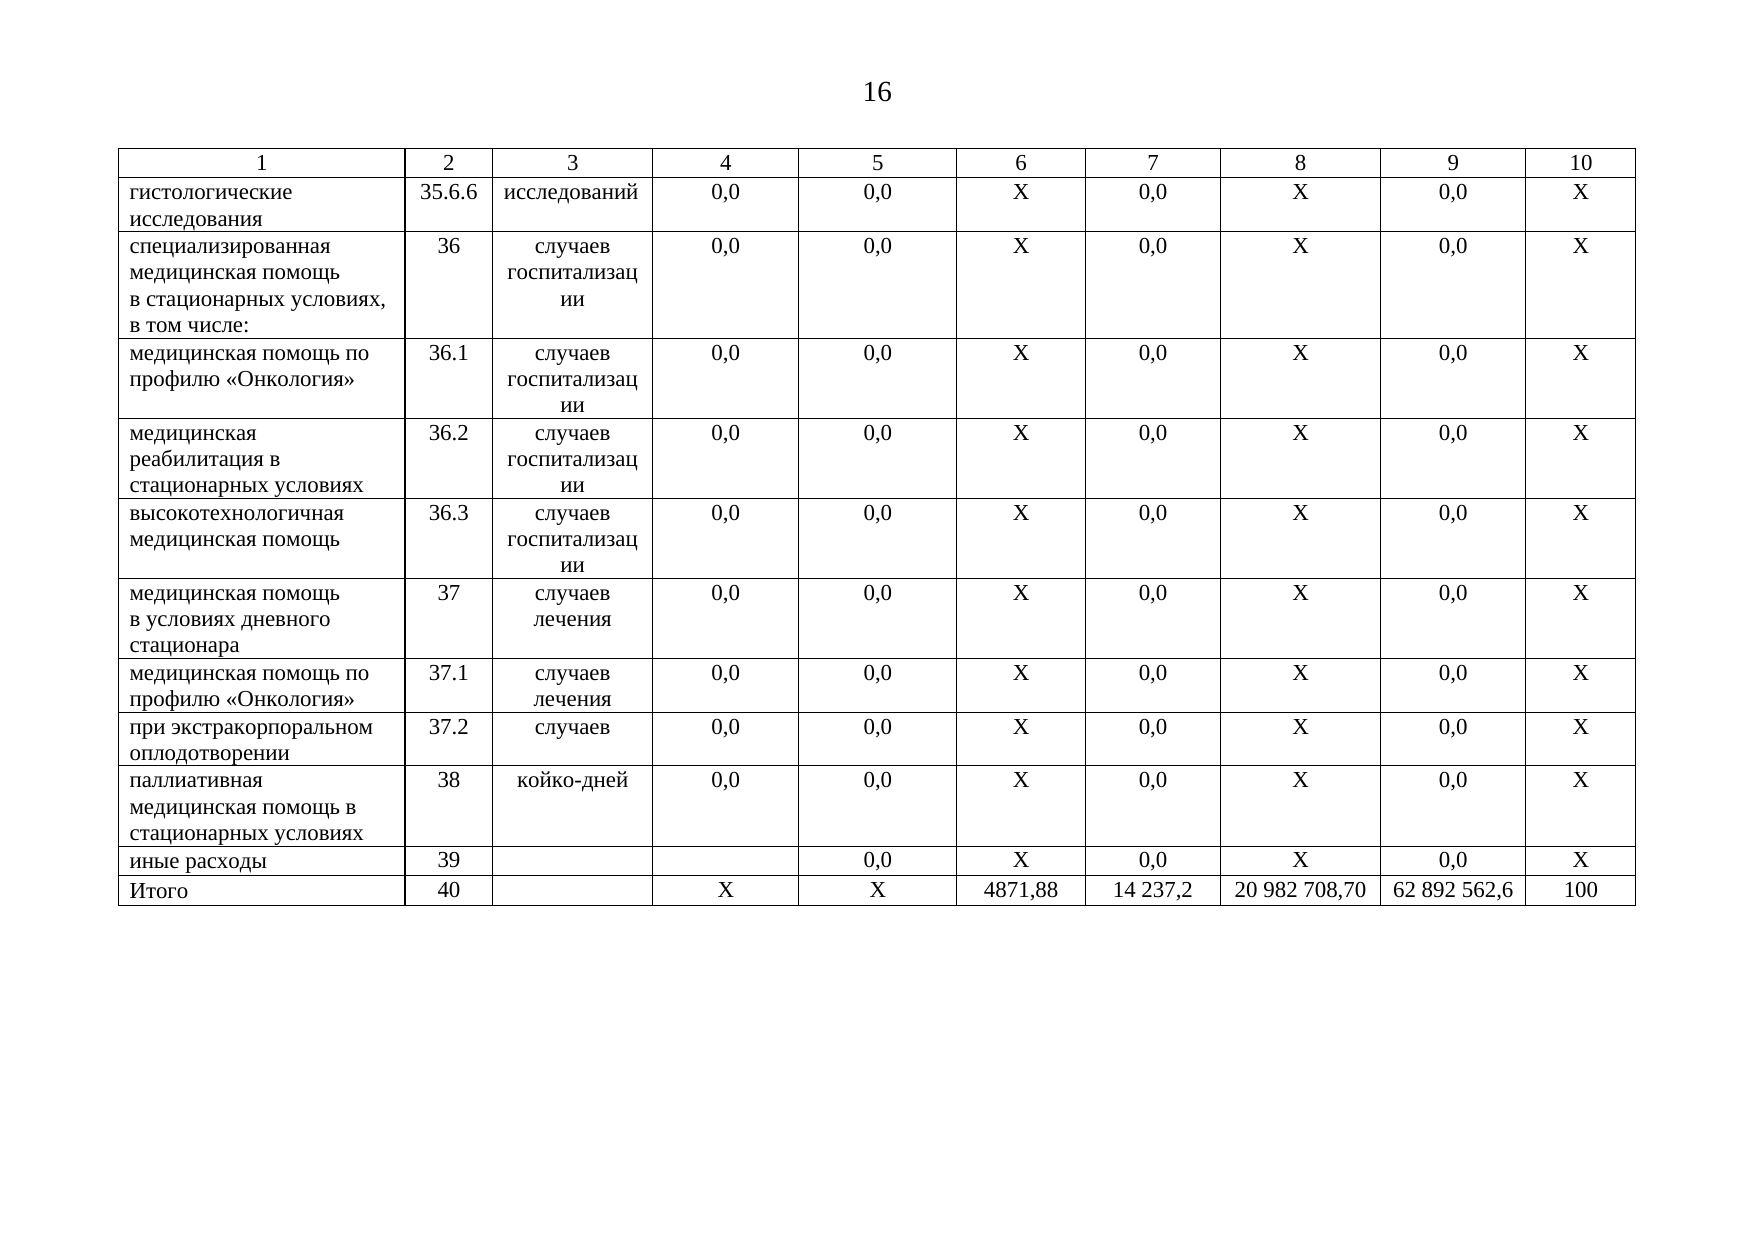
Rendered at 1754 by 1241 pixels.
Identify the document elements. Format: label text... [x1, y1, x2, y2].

table_cell 36.1 [406, 339, 492, 418]
table_cell 0,0 [1381, 178, 1525, 231]
table_cell Х [1526, 419, 1635, 498]
table_cell медицинская помощь по профилю «Онкология» [119, 659, 404, 712]
table_cell 0,0 [799, 419, 956, 498]
table_cell Х [1526, 713, 1635, 765]
table_cell Х [1221, 232, 1380, 337]
table_cell Х [1221, 178, 1380, 231]
table_cell Х [1526, 499, 1635, 578]
table_cell Х [1526, 339, 1635, 418]
table_cell 0,0 [1086, 766, 1220, 846]
table_header 9 [1381, 149, 1525, 177]
table_cell случаев лечения [493, 579, 652, 658]
table_cell 0,0 [1086, 579, 1220, 658]
table_cell 0,0 [653, 579, 798, 658]
table_cell 0,0 [799, 766, 956, 846]
table_cell 0,0 [1086, 178, 1220, 231]
table_cell 40 [406, 876, 492, 905]
table_cell 0,0 [799, 659, 956, 712]
table_cell Х [653, 876, 798, 905]
table_cell Х [1526, 766, 1635, 846]
table_cell 36.2 [406, 419, 492, 498]
table_cell 0,0 [1381, 339, 1525, 418]
table_cell 0,0 [1381, 659, 1525, 712]
table_cell Х [1221, 713, 1380, 765]
table_cell 0,0 [1086, 232, 1220, 337]
table_cell медицинская помощь в условиях дневного стационара [119, 579, 404, 658]
table_cell Х [957, 713, 1085, 765]
table_cell 0,0 [653, 419, 798, 498]
table_cell 0,0 [653, 339, 798, 418]
table_cell 20 982 708,70 [1221, 876, 1380, 905]
table_cell паллиативная медицинская помощь в стационарных условиях [119, 766, 404, 846]
table_cell 0,0 [653, 178, 798, 231]
table_cell Х [957, 579, 1085, 658]
table_cell Х [1221, 339, 1380, 418]
table_cell 0,0 [1381, 847, 1525, 875]
table_cell случаев лечения [493, 659, 652, 712]
table_header 3 [493, 149, 652, 177]
table_cell 0,0 [653, 713, 798, 765]
table_cell Х [1526, 659, 1635, 712]
table_cell Х [1526, 178, 1635, 231]
table_cell Х [1221, 847, 1380, 875]
table_cell 0,0 [799, 713, 956, 765]
table_cell 4871,88 [957, 876, 1085, 905]
table_cell медицинская помощь по профилю «Онкология» [119, 339, 404, 418]
table_cell [493, 847, 652, 875]
table_cell специализированная медицинская помощь в стационарных условиях, в том числе: [119, 232, 404, 337]
table_cell Х [1526, 579, 1635, 658]
table_cell 0,0 [1381, 713, 1525, 765]
table_cell 37.2 [406, 713, 492, 765]
table_cell 100 [1526, 876, 1635, 905]
table_cell высокотехнологичная медицинская помощь [119, 499, 404, 578]
table_cell Итого [119, 876, 404, 905]
table_cell 0,0 [1086, 499, 1220, 578]
table_cell 39 [406, 847, 492, 875]
table_cell Х [957, 178, 1085, 231]
table_cell 38 [406, 766, 492, 846]
table_cell Х [957, 499, 1085, 578]
table_cell 0,0 [799, 178, 956, 231]
table_cell Х [957, 766, 1085, 846]
table_header 10 [1526, 149, 1635, 177]
table_cell случаев госпитализации [493, 419, 652, 498]
table_cell Х [1221, 419, 1380, 498]
table_cell 0,0 [1381, 766, 1525, 846]
table_cell случаев госпитализации [493, 339, 652, 418]
table_cell Х [799, 876, 956, 905]
table_cell 0,0 [653, 232, 798, 337]
table_cell 36.3 [406, 499, 492, 578]
table_cell 0,0 [799, 579, 956, 658]
table_header 1 [119, 149, 404, 177]
table_cell Х [957, 847, 1085, 875]
table_header 5 [799, 149, 956, 177]
table_cell [653, 847, 798, 875]
table_header 8 [1221, 149, 1380, 177]
table_cell 0,0 [1381, 499, 1525, 578]
table_cell 0,0 [1086, 339, 1220, 418]
table_cell случаев госпитализации [493, 499, 652, 578]
table_cell исследований [493, 178, 652, 231]
table_cell Х [1221, 659, 1380, 712]
table_cell 0,0 [799, 232, 956, 337]
table_cell Х [957, 659, 1085, 712]
table_cell Х [957, 339, 1085, 418]
table_cell 0,0 [1086, 419, 1220, 498]
table_cell 0,0 [1086, 713, 1220, 765]
table_cell Х [1526, 847, 1635, 875]
table_cell 0,0 [799, 847, 956, 875]
table_cell 35.6.6 [406, 178, 492, 231]
table_cell 0,0 [653, 499, 798, 578]
table_cell 0,0 [1086, 847, 1220, 875]
table_cell 0,0 [653, 659, 798, 712]
table_cell Х [1526, 232, 1635, 337]
table_cell случаев [493, 713, 652, 765]
table_cell Х [1221, 499, 1380, 578]
table_header 7 [1086, 149, 1220, 177]
table_cell при экстракорпоральном оплодотворении [119, 713, 404, 765]
table_cell [493, 876, 652, 905]
table_cell 37 [406, 579, 492, 658]
table_cell 0,0 [653, 766, 798, 846]
table_cell 37.1 [406, 659, 492, 712]
table_cell гистологические исследования [119, 178, 404, 231]
table_header 4 [653, 149, 798, 177]
table_cell случаев госпитализации [493, 232, 652, 337]
table_cell Х [1221, 579, 1380, 658]
table_cell 0,0 [1086, 659, 1220, 712]
table_cell иные расходы [119, 847, 404, 875]
table_cell 0,0 [799, 499, 956, 578]
table_cell Х [957, 232, 1085, 337]
table_cell Х [957, 419, 1085, 498]
table_header 6 [957, 149, 1085, 177]
table_cell 0,0 [1381, 579, 1525, 658]
table_cell 0,0 [1381, 232, 1525, 337]
table_cell 0,0 [1381, 419, 1525, 498]
table_cell медицинская реабилитация в стационарных условиях [119, 419, 404, 498]
table_cell 62 892 562,6 [1381, 876, 1525, 905]
table_cell койко-дней [493, 766, 652, 846]
table_header 2 [406, 149, 492, 177]
table_cell Х [1221, 766, 1380, 846]
table_cell 14 237,2 [1086, 876, 1220, 905]
table_cell 0,0 [799, 339, 956, 418]
table_cell 36 [406, 232, 492, 337]
